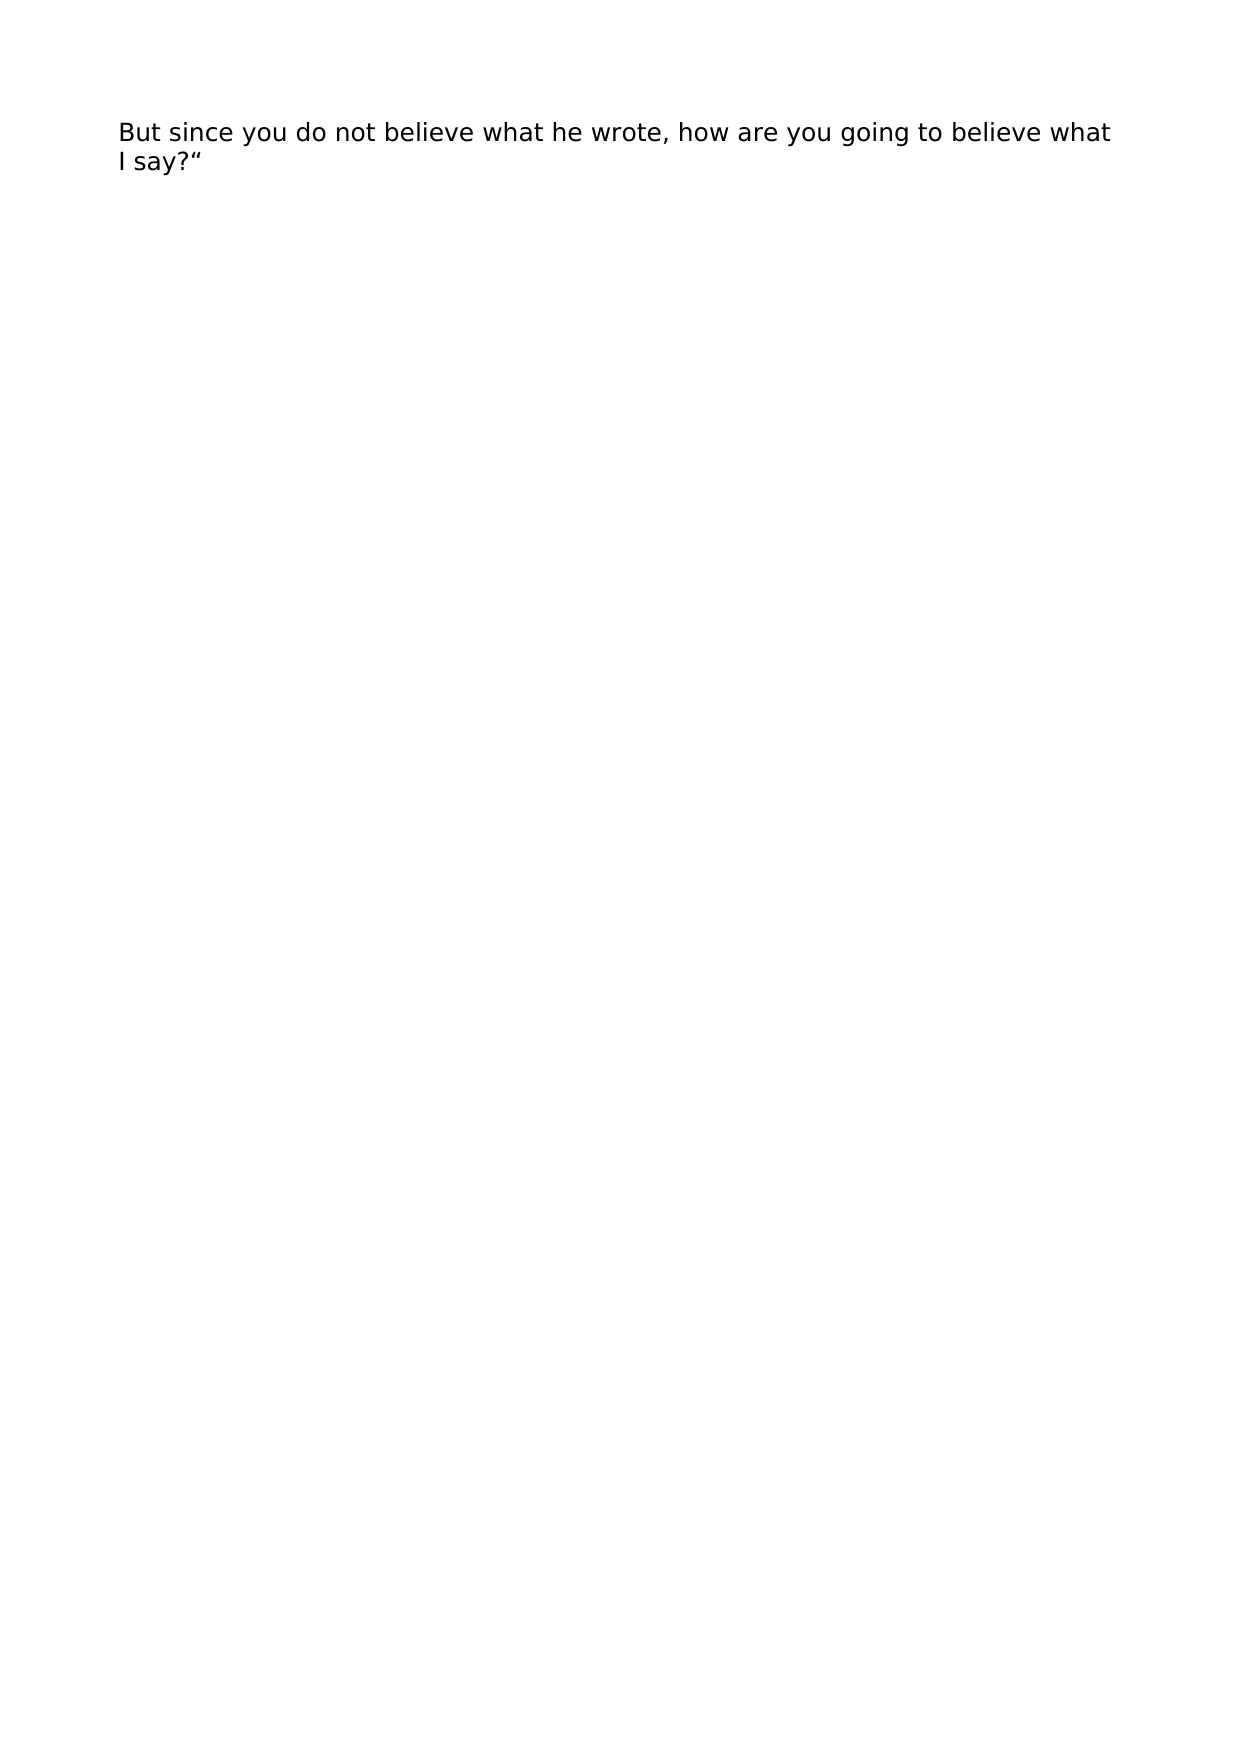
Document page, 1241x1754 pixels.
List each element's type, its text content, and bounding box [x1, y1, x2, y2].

text But since you do not believe what he wrote, how are you going to believe what I say?“ [118, 118, 1122, 176]
